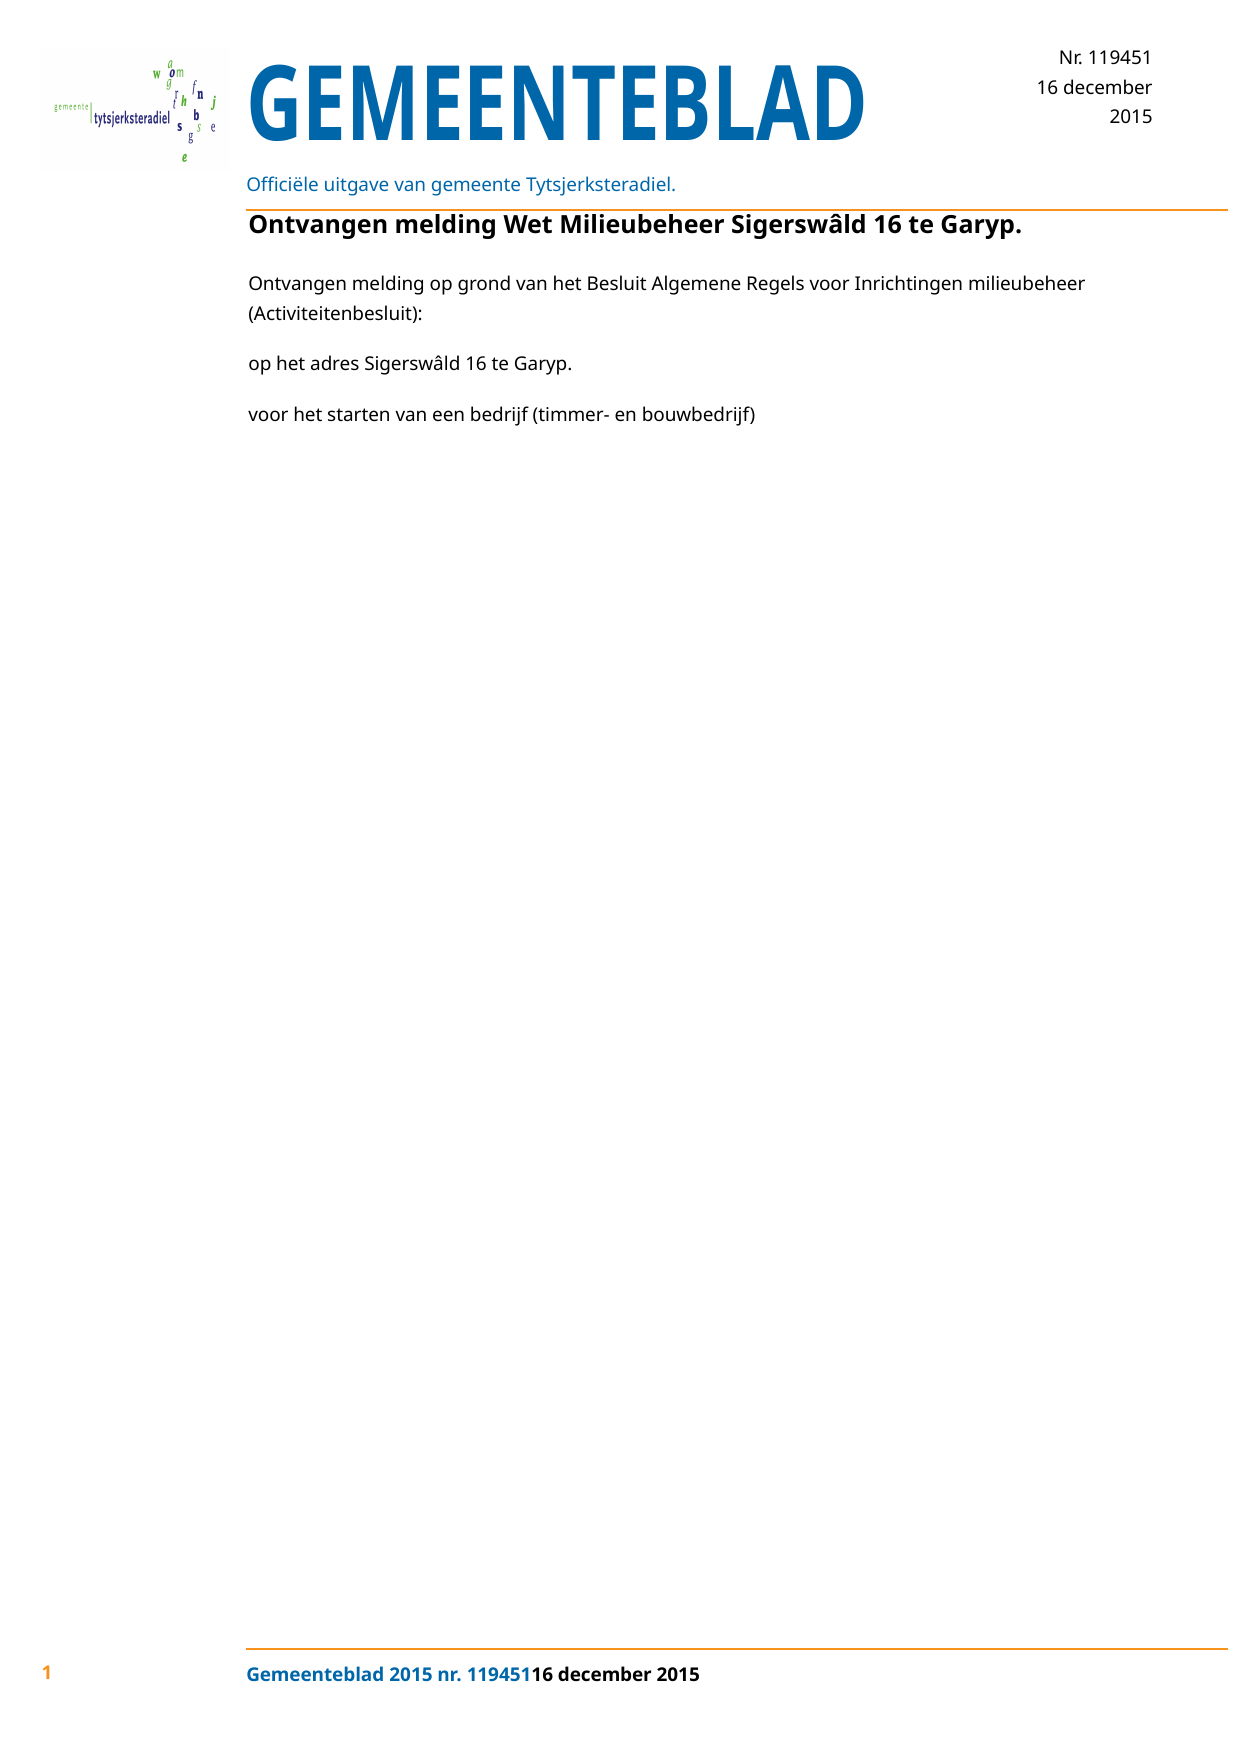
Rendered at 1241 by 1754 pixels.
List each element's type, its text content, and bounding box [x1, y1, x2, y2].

text Ontvangen melding Wet Milieubeheer Sigerswâld 16 te Garyp. [248, 211, 1152, 241]
text voor het starten van een bedrijf (timmer- en bouwbedrijf) [248, 401, 1152, 426]
text Ontvangen melding op grond van het Besluit Algemene Regels voor Inrichtingen milieubeheer (Activiteitenbesluit): [248, 270, 1152, 326]
picture [41, 47, 231, 172]
text op het adres Sigerswâld 16 te Garyp. [248, 350, 1152, 376]
